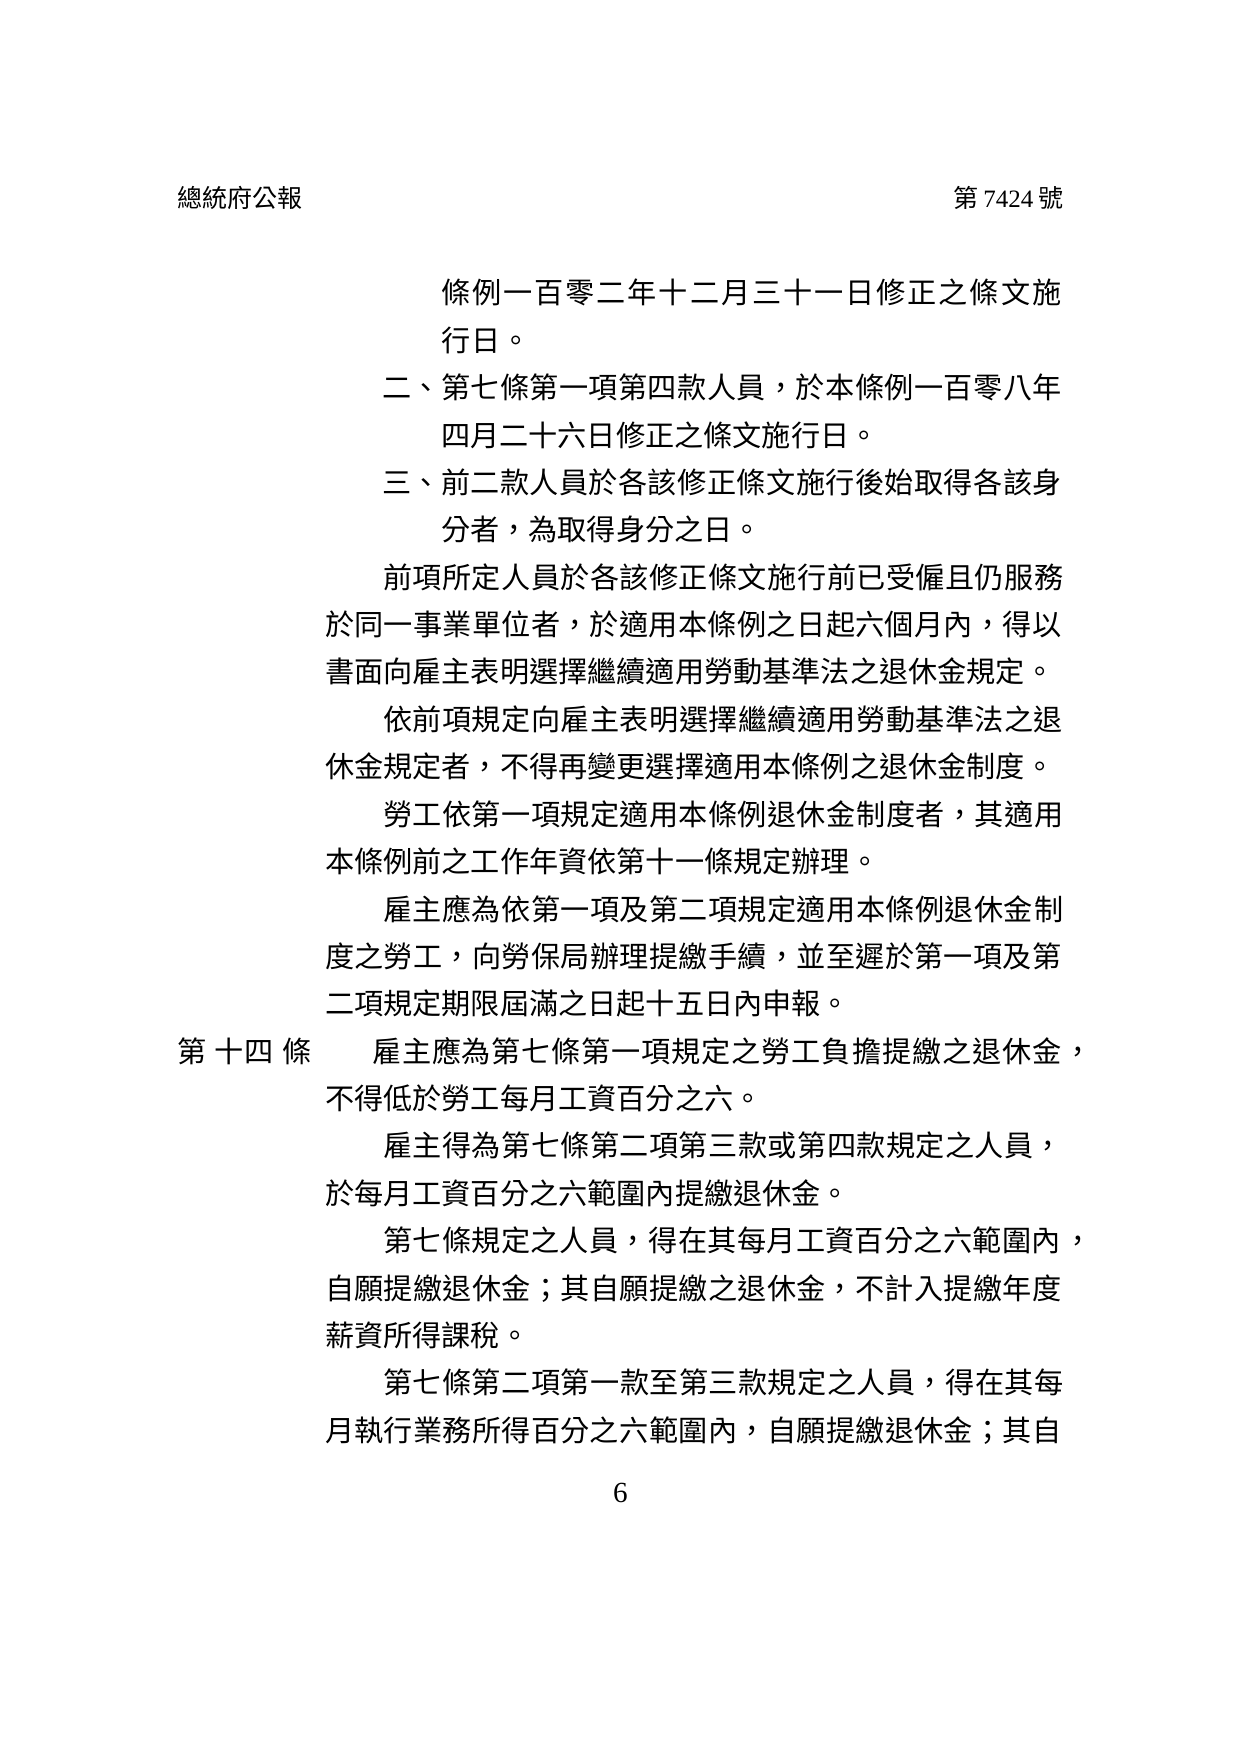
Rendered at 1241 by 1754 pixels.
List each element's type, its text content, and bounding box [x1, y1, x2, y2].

text 第 十四 條 雇主應為第七條第一項規定之勞工負擔提繳之退休金，不得低於勞工每月工資百分之六。 [177, 1024, 1063, 1119]
text 條例一百零二年十二月三十一日修正之條文施行日。 [382, 266, 1063, 361]
text 前項所定人員於各該修正條文施行前已受僱且仍服務於同一事業單位者，於適用本條例之日起六個月內，得以書面向雇主表明選擇繼續適用勞動基準法之退休金規定。 [325, 550, 1063, 692]
text 雇主應為依第一項及第二項規定適用本條例退休金制度之勞工，向勞保局辦理提繳手續，並至遲於第一項及第二項規定期限屆滿之日起十五日內申報。 [325, 882, 1063, 1024]
text 二、 第七條第一項第四款人員，於本條例一百零八年四月二十六日修正之條文施行日。 [382, 361, 1063, 455]
text 依前項規定向雇主表明選擇繼續適用勞動基準法之退休金規定者，不得再變更選擇適用本條例之退休金制度。 [325, 692, 1063, 787]
text 勞工依第一項規定適用本條例退休金制度者，其適用本條例前之工作年資依第十一條規定辦理。 [325, 787, 1063, 882]
text 第七條規定之人員，得在其每月工資百分之六範圍內，自願提繳退休金；其自願提繳之退休金，不計入提繳年度薪資所得課稅。 [325, 1214, 1063, 1356]
text 三、 前二款人員於各該修正條文施行後始取得各該身分者，為取得身分之日。 [382, 455, 1063, 550]
text 第七條第二項第一款至第三款規定之人員，得在其每月執行業務所得百分之六範圍內，自願提繳退休金；其自 [325, 1356, 1063, 1451]
text 雇主得為第七條第二項第三款或第四款規定之人員，於每月工資百分之六範圍內提繳退休金。 [325, 1119, 1063, 1214]
